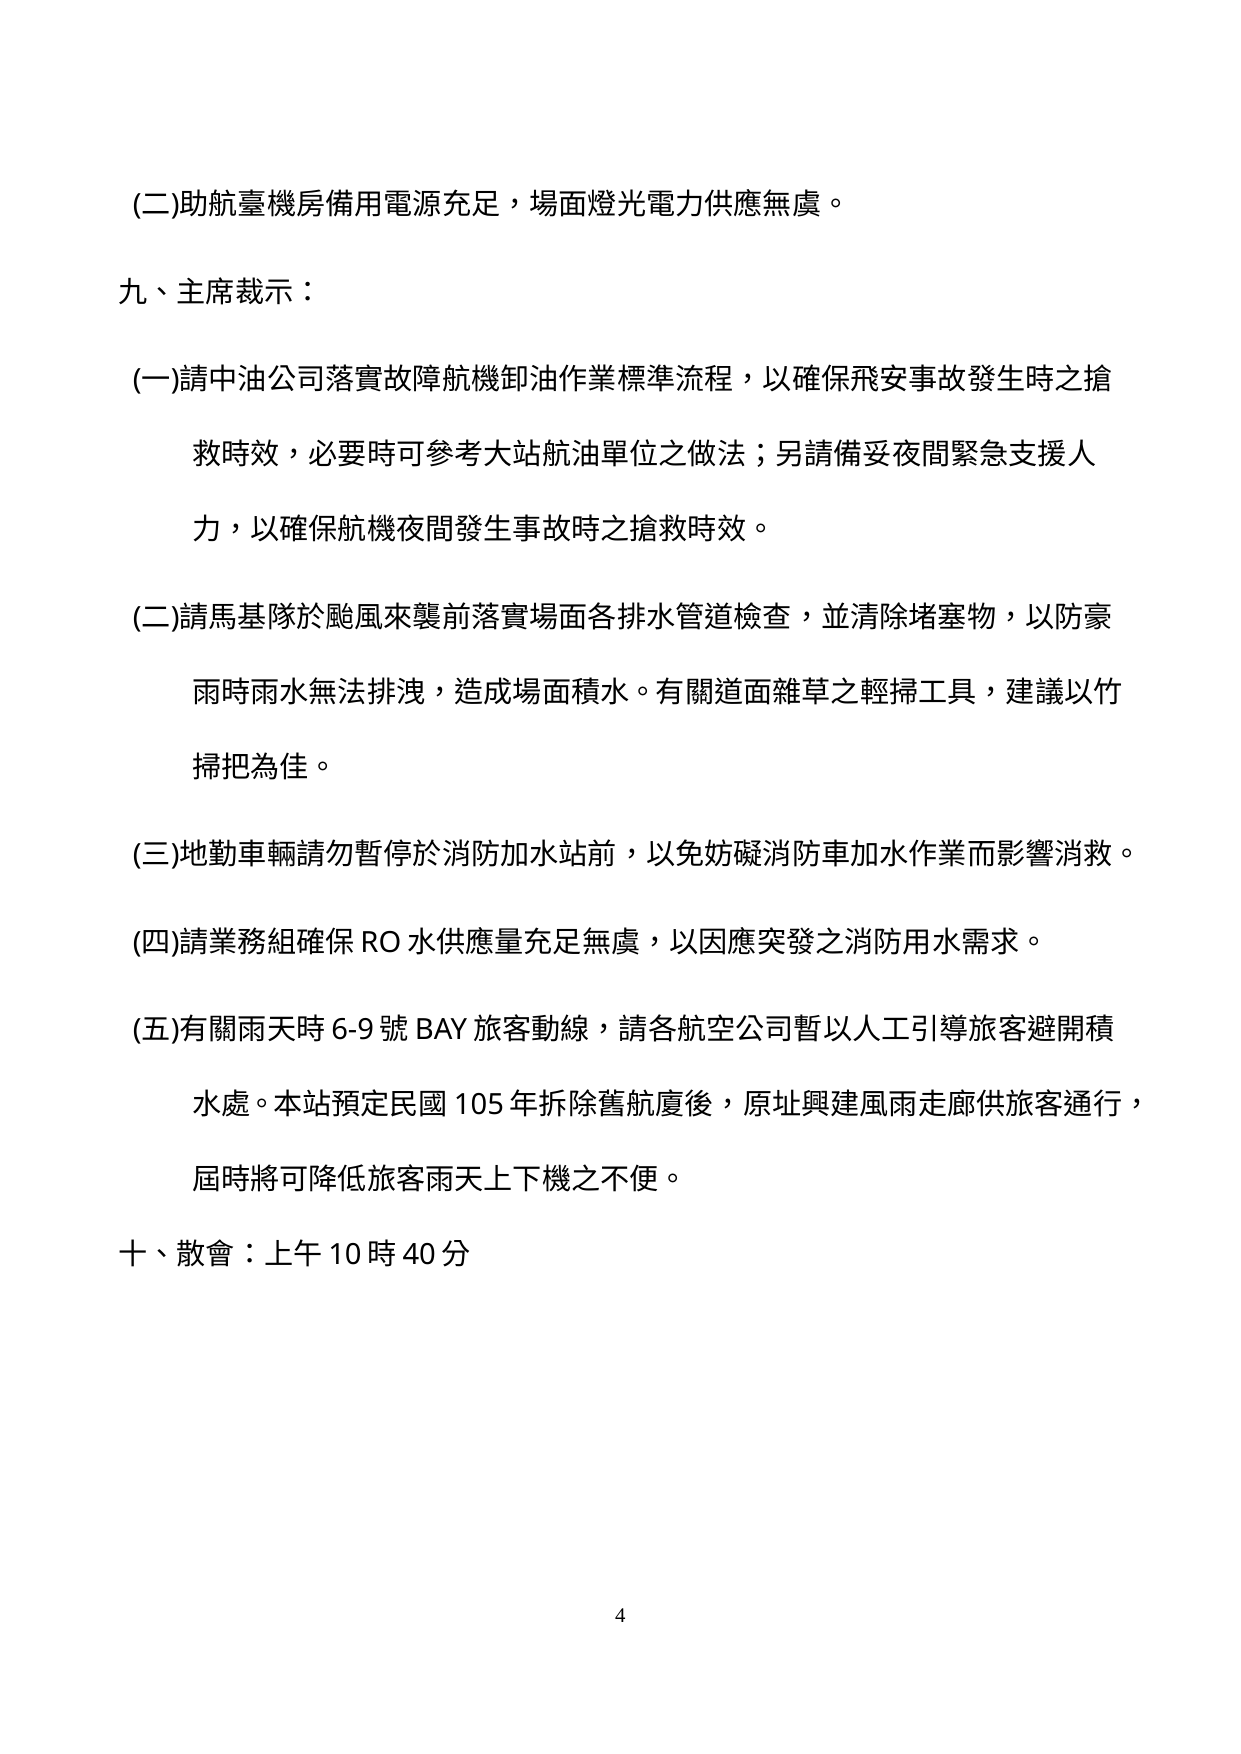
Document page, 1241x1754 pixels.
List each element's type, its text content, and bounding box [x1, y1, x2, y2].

text (三)地勤車輛請勿暫停於消防加水站前，以免妨礙消防車加水作業而影響消救。 [133, 814, 1122, 889]
text (四)請業務組確保RO水供應量充足無虞，以因應突發之消防用水需求。 [133, 902, 1122, 977]
text (一)請中油公司落實故障航機卸油作業標準流程，以確保飛安事故發生時之搶救時效，必要時可參考大站航油單位之做法；另請備妥夜間緊急支援人力，以確保航機夜間發生事故時之搶救時效。 [133, 339, 1122, 564]
text 九、主席裁示： [118, 252, 1122, 327]
text 十、散會：上午10時40分 [118, 1214, 1122, 1289]
text (五)有關雨天時6-9號BAY旅客動線，請各航空公司暫以人工引導旅客避開積水處。本站預定民國105年拆除舊航廈後，原址興建風雨走廊供旅客通行，屆時將可降低旅客雨天上下機之不便。 [133, 989, 1122, 1214]
text (二)助航臺機房備用電源充足，場面燈光電力供應無虞。 [118, 164, 1122, 239]
text (二)請馬基隊於颱風來襲前落實場面各排水管道檢查，並清除堵塞物，以防豪雨時雨水無法排洩，造成場面積水。有關道面雜草之輕掃工具，建議以竹掃把為佳。 [133, 577, 1122, 802]
